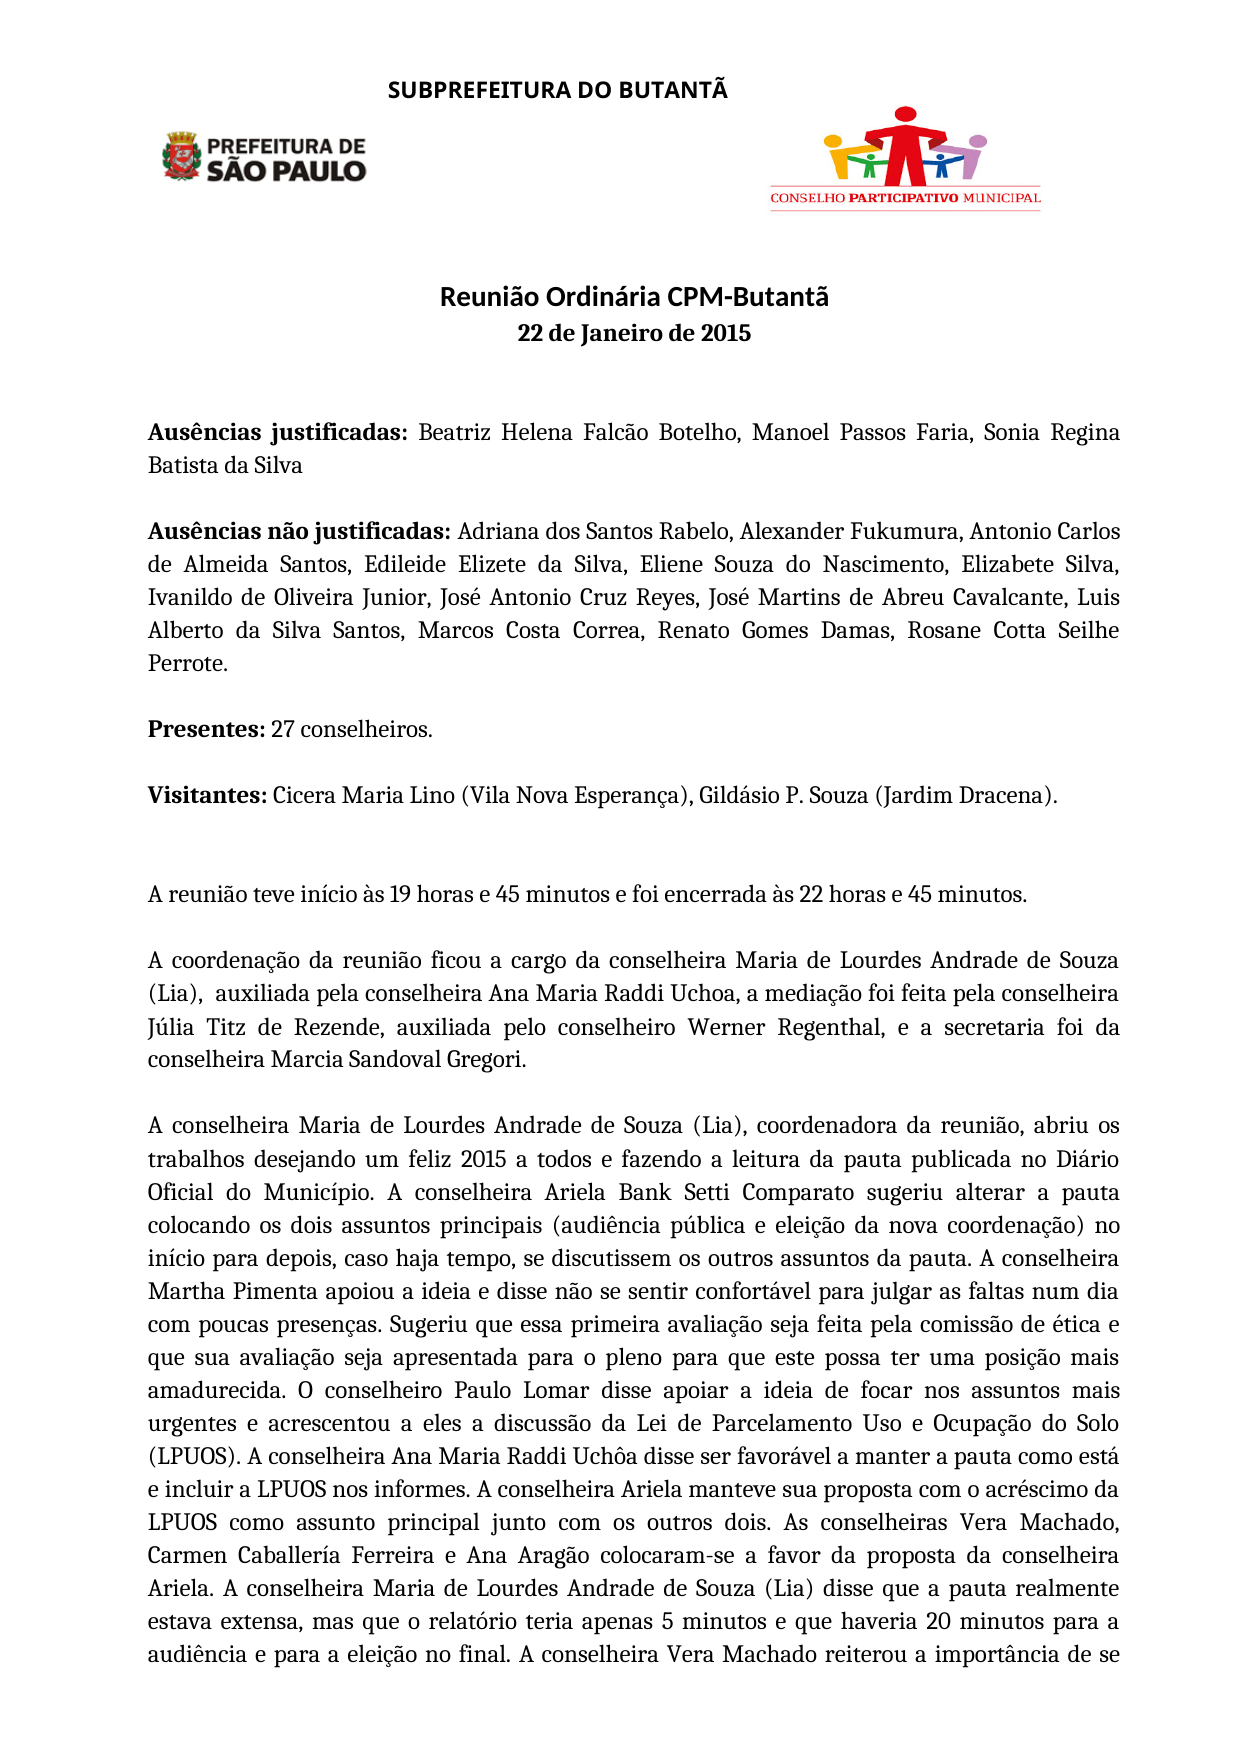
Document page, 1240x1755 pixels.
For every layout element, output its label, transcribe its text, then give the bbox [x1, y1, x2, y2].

text Ausências não justificadas: Adriana dos Santos Rabelo, Alexander Fukumura, Antonio Carlos de Almeida Santos, Edileide Elizete da Silva, Eliene Souza do Nascimento, Elizabete Silva, Ivanildo de Oliveira Junior, José Antonio Cruz Reyes, José Martins de Abreu Cavalcante, Luis Alberto da Silva Santos, Marcos Costa Correa, Renato Gomes Damas, Rosane Cotta Seilhe Perrote. [148, 517, 1121, 678]
text A reunião teve início às 19 horas e 45 minutos e foi encerrada às 22 horas e 45 minutos. [148, 880, 1121, 909]
text Reunião Ordinária CPM-Butantã [148, 278, 1121, 314]
text 22 de Janeiro de 2015 [148, 319, 1121, 348]
text Ausências justificadas: Beatriz Helena Falcão Botelho, Manoel Passos Faria, Sonia Regina Batista da Silva [148, 418, 1121, 480]
text A coordenação da reunião ficou a cargo da conselheira Maria de Lourdes Andrade de Souza (Lia), auxiliada pela conselheira Ana Maria Raddi Uchoa, a mediação foi feita pela conselheira Júlia Titz de Rezende, auxiliada pelo conselheiro Werner Regenthal, e a secretaria foi da conselheira Marcia Sandoval Gregori. [148, 946, 1121, 1074]
text A conselheira Maria de Lourdes Andrade de Souza (Lia), coordenadora da reunião, abriu os trabalhos desejando um feliz 2015 a todos e fazendo a leitura da pauta publicada no Diário Oficial do Município. A conselheira Ariela Bank Setti Comparato sugeriu alterar a pauta colocando os dois assuntos principais (audiência pública e eleição da nova coordenação) no início para depois, caso haja tempo, se discutissem os outros assuntos da pauta. A conselheira Martha Pimenta apoiou a ideia e disse não se sentir confortável para julgar as faltas num dia com poucas presenças. Sugeriu que essa primeira avaliação seja feita pela comissão de ética e que sua avaliação seja apresentada para o pleno para que este possa ter uma posição mais amadurecida. O conselheiro Paulo Lomar disse apoiar a ideia de focar nos assuntos mais urgentes e acrescentou a eles a discussão da Lei de Parcelamento Uso e Ocupação do Solo (LPUOS). A conselheira Ana Maria Raddi Uchôa disse ser favorável a manter a pauta como está e incluir a LPUOS nos informes. A conselheira Ariela manteve sua proposta com o acréscimo da LPUOS como assunto principal junto com os outros dois. As conselheiras Vera Machado, Carmen Caballería Ferreira e Ana Aragão colocaram-se a favor da proposta da conselheira Ariela. A conselheira Maria de Lourdes Andrade de Souza (Lia) disse que a pauta realmente estava extensa, mas que o relatório teria apenas 5 minutos e que haveria 20 minutos para a audiência e para a eleição no final. A conselheira Vera Machado reiterou a importância de se [148, 1111, 1121, 1668]
text Visitantes: Cicera Maria Lino (Vila Nova Esperança), Gildásio P. Souza (Jardim Dracena). [148, 781, 1121, 810]
text Presentes: 27 conselheiros. [148, 715, 1121, 744]
